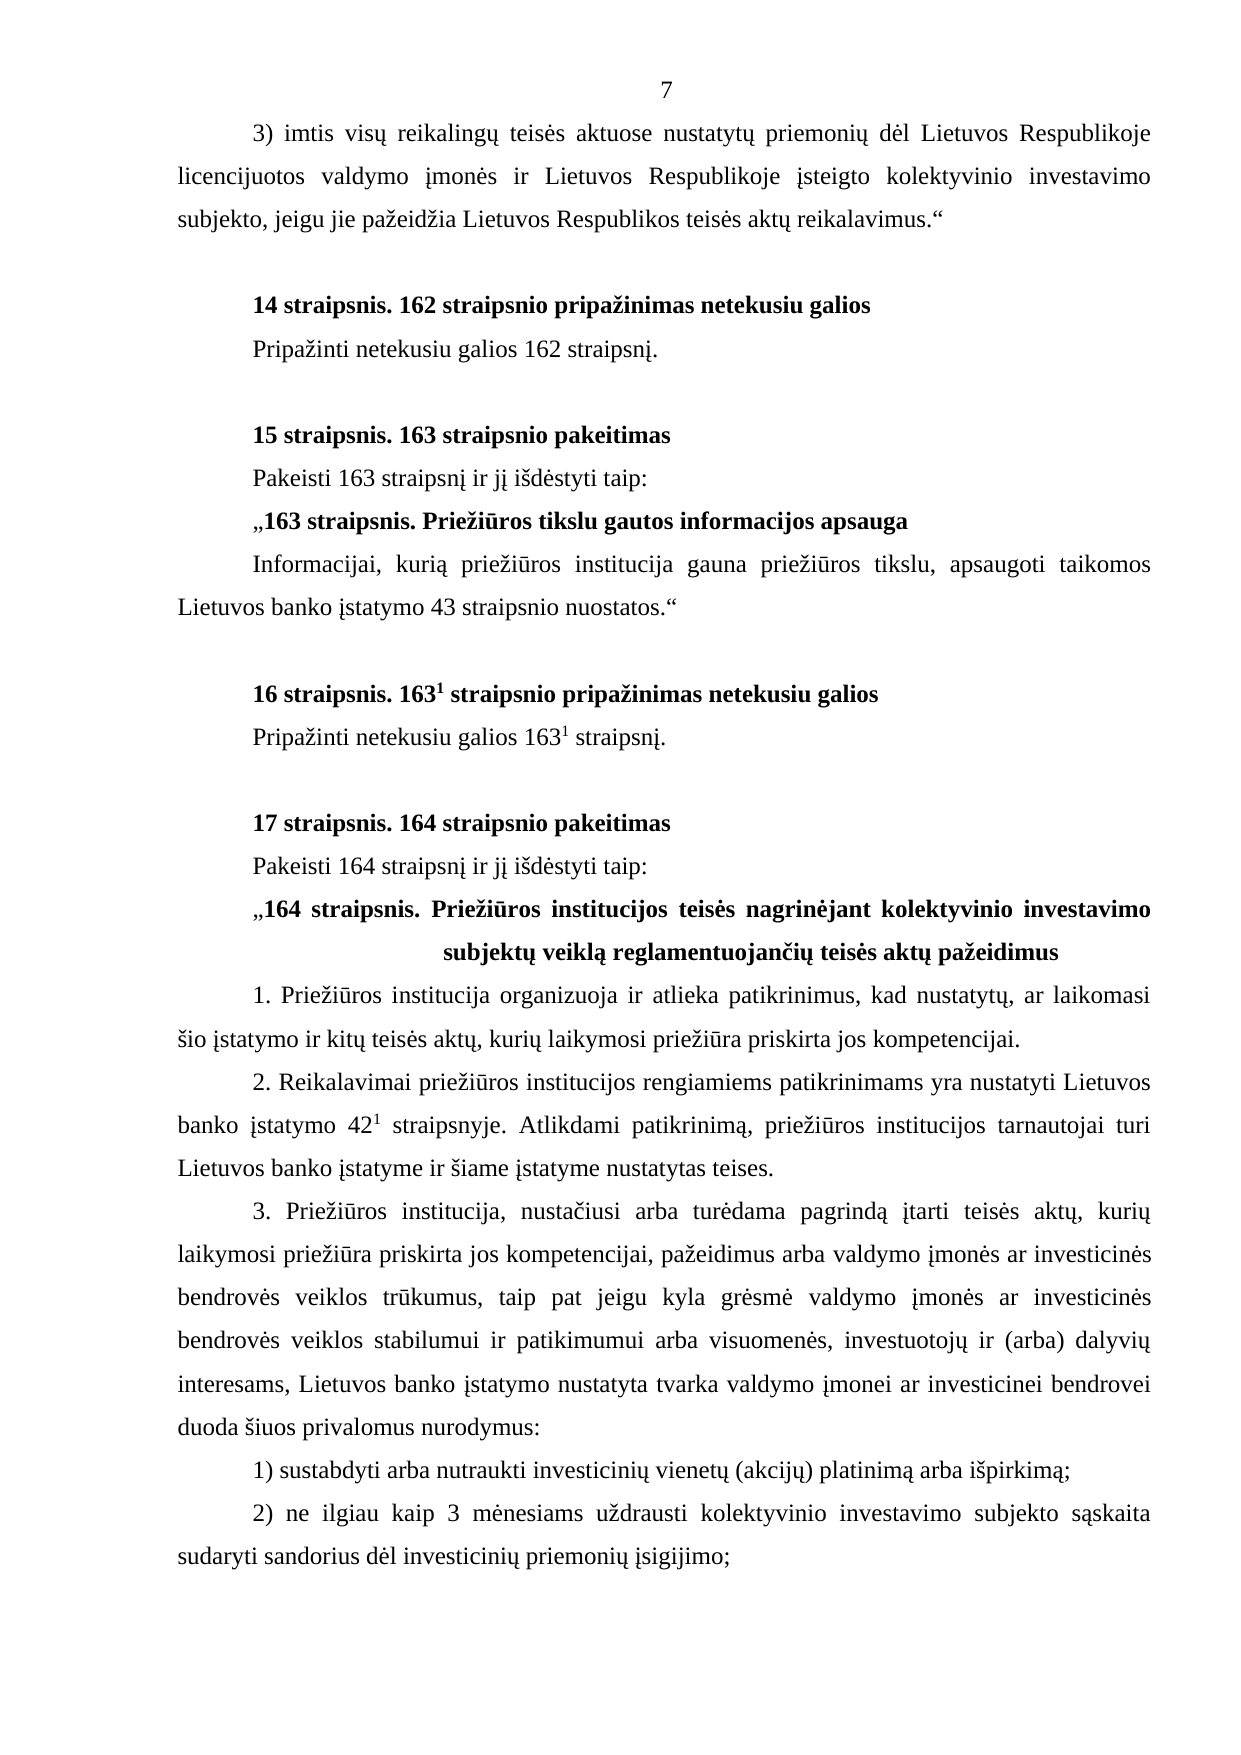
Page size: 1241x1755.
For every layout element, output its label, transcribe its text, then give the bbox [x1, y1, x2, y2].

text 16 straipsnis. 1631 straipsnio pripažinimas netekusiu galios [177, 679, 1152, 707]
text 2. Reikalavimai priežiūros institucijos rengiamiems patikrinimams yra nustatyti Lietuvos banko įstatymo 421 straipsnyje. Atlikdami patikrinimą, priežiūros institucijos tarnautojai turi Lietuvos banko įstatyme ir šiame įstatyme nustatytas teises. [177, 1067, 1152, 1182]
text Pripažinti netekusiu galios 1631 straipsnį. [177, 722, 1152, 751]
text „163 straipsnis. Priežiūros tikslu gautos informacijos apsauga [177, 506, 1152, 535]
text 3. Priežiūros institucija, nustačiusi arba turėdama pagrindą įtarti teisės aktų, kurių laikymosi priežiūra priskirta jos kompetencijai, pažeidimus arba valdymo įmonės ar investicinės bendrovės veiklos trūkumus, taip pat jeigu kyla grėsmė valdymo įmonės ar investicinės bendrovės veiklos stabilumui ir patikimumui arba visuomenės, investuotojų ir (arba) dalyvių interesams, Lietuvos banko įstatymo nustatyta tvarka valdymo įmonei ar investicinei bendrovei duoda šiuos privalomus nurodymus: [177, 1196, 1152, 1441]
text Pakeisti 163 straipsnį ir jį išdėstyti taip: [177, 463, 1152, 492]
text Pripažinti netekusiu galios 162 straipsnį. [177, 334, 1152, 362]
text 1. Priežiūros institucija organizuoja ir atlieka patikrinimus, kad nustatytų, ar laikomasi šio įstatymo ir kitų teisės aktų, kurių laikymosi priežiūra priskirta jos kompetencijai. [177, 981, 1152, 1052]
text „164 straipsnis. Priežiūros institucijos teisės nagrinėjant kolektyvinio investavimo subjektų veiklą reglamentuojančių teisės aktų pažeidimus [252, 894, 1152, 966]
text 1) sustabdyti arba nutraukti investicinių vienetų (akcijų) platinimą arba išpirkimą; [177, 1455, 1152, 1484]
text 2) ne ilgiau kaip 3 mėnesiams uždrausti kolektyvinio investavimo subjekto sąskaita sudaryti sandorius dėl investicinių priemonių įsigijimo; [177, 1498, 1152, 1570]
text Pakeisti 164 straipsnį ir jį išdėstyti taip: [177, 851, 1152, 880]
text 14 straipsnis. 162 straipsnio pripažinimas netekusiu galios [177, 291, 1152, 319]
text Informacijai, kurią priežiūros institucija gauna priežiūros tikslu, apsaugoti taikomos Lietuvos banko įstatymo 43 straipsnio nuostatos.“ [177, 549, 1152, 621]
text 15 straipsnis. 163 straipsnio pakeitimas [177, 420, 1152, 449]
text 3) imtis visų reikalingų teisės aktuose nustatytų priemonių dėl Lietuvos Respublikoje licencijuotos valdymo įmonės ir Lietuvos Respublikoje įsteigto kolektyvinio investavimo subjekto, jeigu jie pažeidžia Lietuvos Respublikos teisės aktų reikalavimus.“ [177, 118, 1152, 233]
text 17 straipsnis. 164 straipsnio pakeitimas [177, 808, 1152, 837]
